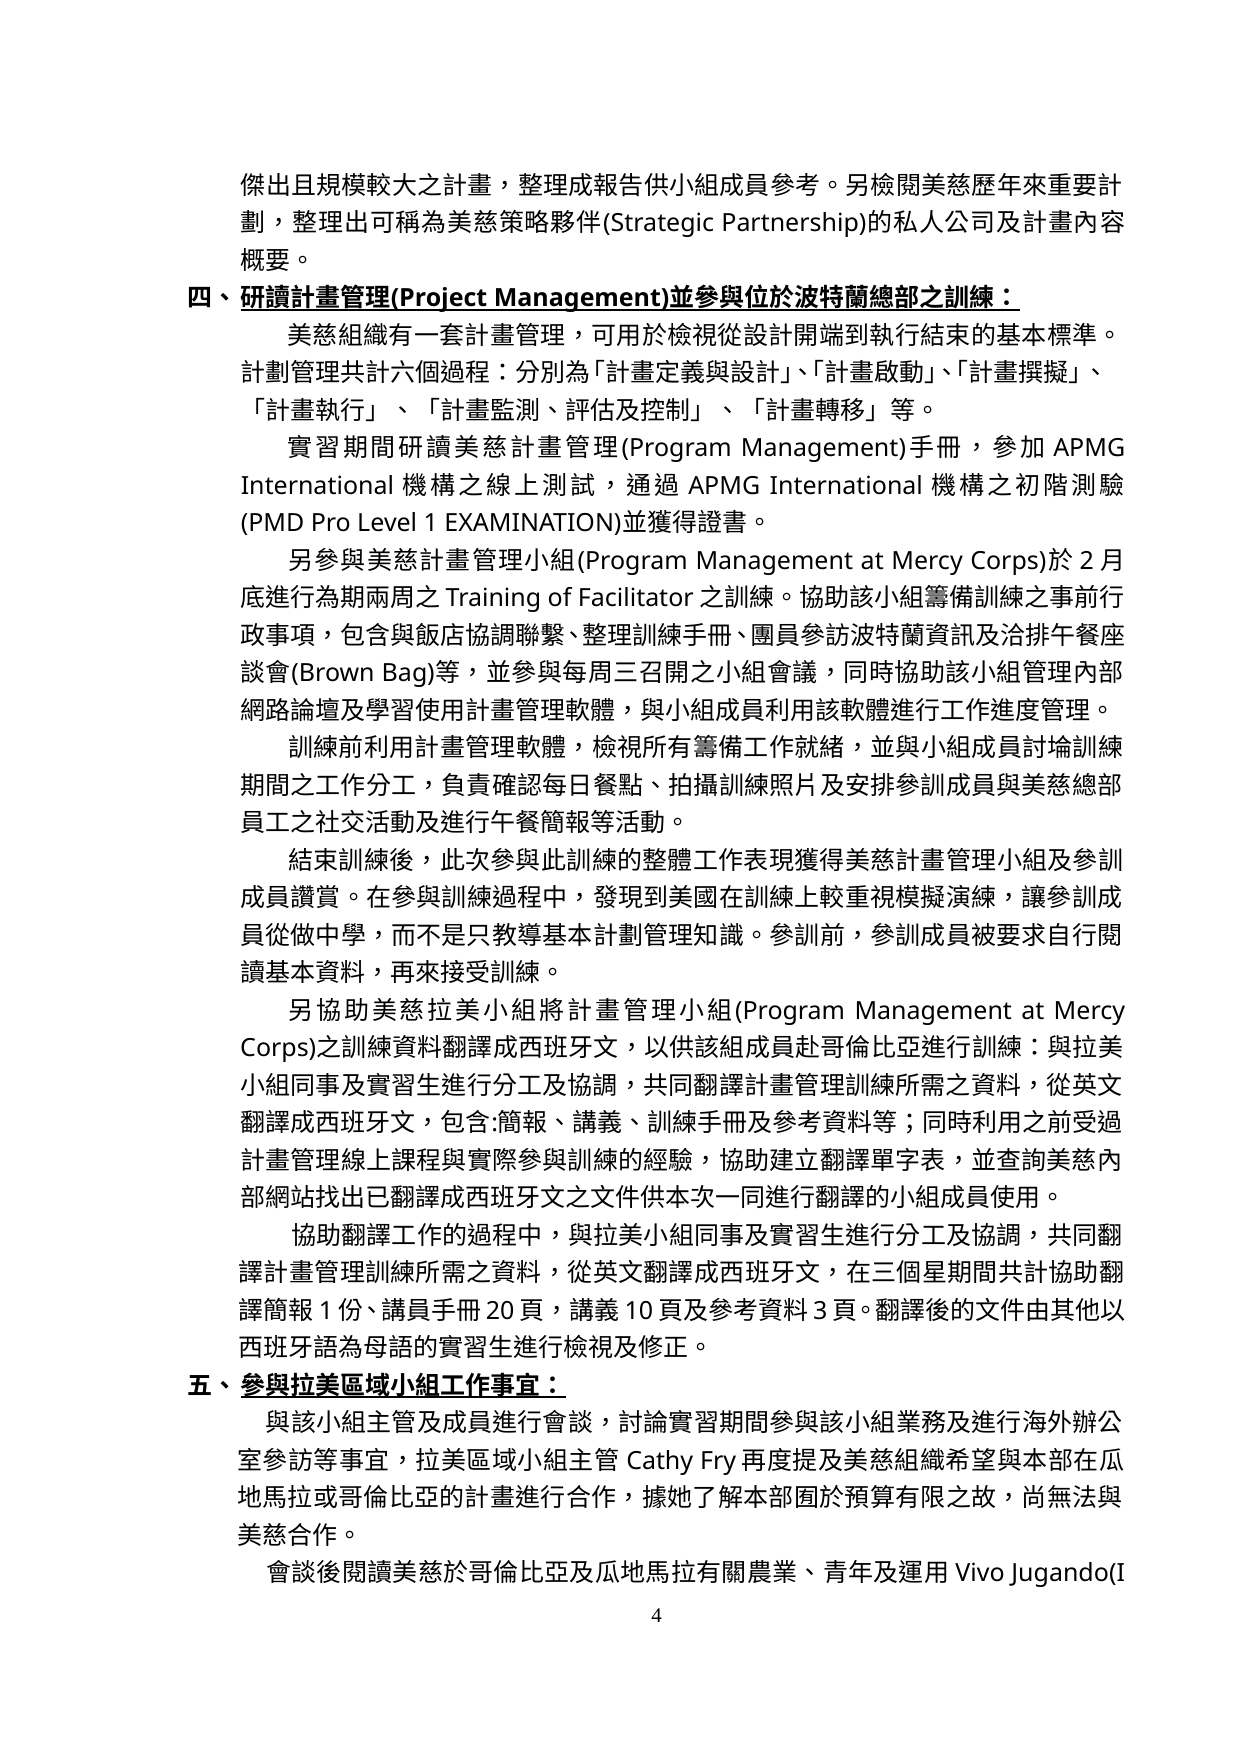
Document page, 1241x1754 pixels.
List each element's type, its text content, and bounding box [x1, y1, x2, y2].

text 訓練前利用計畫管理軟體，檢視所有籌備工作就緒，並與小組成員討埨訓練期間之工作分工，負責確認每日餐點、拍攝訓練照片及安排參訓成員與美慈總部員工之社交活動及進行午餐簡報等活動。 [240, 727, 1125, 839]
text 與該小組主管及成員進行會談，討論實習期間參與該小組業務及進行海外辦公室參訪等事宜，拉美區域小組主管Cathy Fry再度提及美慈組織希望與本部在瓜地馬拉或哥倫比亞的計畫進行合作，據她了解本部囿於預算有限之故，尚無法與美慈合作。 [237, 1402, 1125, 1552]
list 研讀計畫管理(Project Management)並參與位於波特蘭總部之訓練： [187, 277, 1125, 314]
text 實習期間研讀美慈計畫管理(Program Management)手冊，參加APMG International機構之線上測試，通過APMG International機構之初階測驗(PMD Pro Level 1 EXAMINATION)並獲得證書。 [241, 427, 1125, 539]
text 協助翻譯工作的過程中，與拉美小組同事及實習生進行分工及協調，共同翻譯計畫管理訓練所需之資料，從英文翻譯成西班牙文，在三個星期間共計協助翻譯簡報1份、講員手冊20頁，講義10頁及參考資料3頁。翻譯後的文件由其他以西班牙語為母語的實習生進行檢視及修正。 [238, 1214, 1125, 1364]
list 參與拉美區域小組工作事宜： [187, 1364, 1125, 1402]
text 美慈組織有一套計畫管理，可用於檢視從設計開端到執行結束的基本標準。計劃管理共計六個過程：分別為「計畫定義與設計」、「計畫啟動」、「計畫撰擬」、「計畫執行」、「計畫監測、評估及控制」、「計畫轉移」等。 [241, 314, 1125, 427]
text 會談後閱讀美慈於哥倫比亞及瓜地馬拉有關農業、青年及運用Vivo Jugando(I [237, 1552, 1125, 1589]
text 另協助美慈拉美小組將計畫管理小組(Program Management at Mercy Corps)之訓練資料翻譯成西班牙文，以供該組成員赴哥倫比亞進行訓練：與拉美小組同事及實習生進行分工及協調，共同翻譯計畫管理訓練所需之資料，從英文翻譯成西班牙文，包含:簡報、講義、訓練手冊及參考資料等；同時利用之前受過計畫管理線上課程與實際參與訓練的經驗，協助建立翻譯單字表，並查詢美慈內部網站找出已翻譯成西班牙文之文件供本次一同進行翻譯的小組成員使用。 [240, 989, 1125, 1214]
text 結束訓練後，此次參與此訓練的整體工作表現獲得美慈計畫管理小組及參訓成員讚賞。在參與訓練過程中，發現到美國在訓練上較重視模擬演練，讓參訓成員從做中學，而不是只教導基本計劃管理知識。參訓前，參訓成員被要求自行閱讀基本資料，再來接受訓練。 [240, 839, 1125, 989]
text 另參與美慈計畫管理小組(Program Management at Mercy Corps)於2月底進行為期兩周之Training of Facilitator之訓練。協助該小組籌備訓練之事前行政事項，包含與飯店協調聯繫、整理訓練手冊、團員參訪波特蘭資訊及洽排午餐座談會(Brown Bag)等，並參與每周三召開之小組會議，同時協助該小組管理內部網路論壇及學習使用計畫管理軟體，與小組成員利用該軟體進行工作進度管理。 [240, 539, 1125, 727]
text 傑出且規模較大之計畫，整理成報告供小組成員參考。另檢閱美慈歷年來重要計劃，整理出可稱為美慈策略夥伴(Strategic Partnership)的私人公司及計畫內容概要。 [241, 164, 1125, 277]
